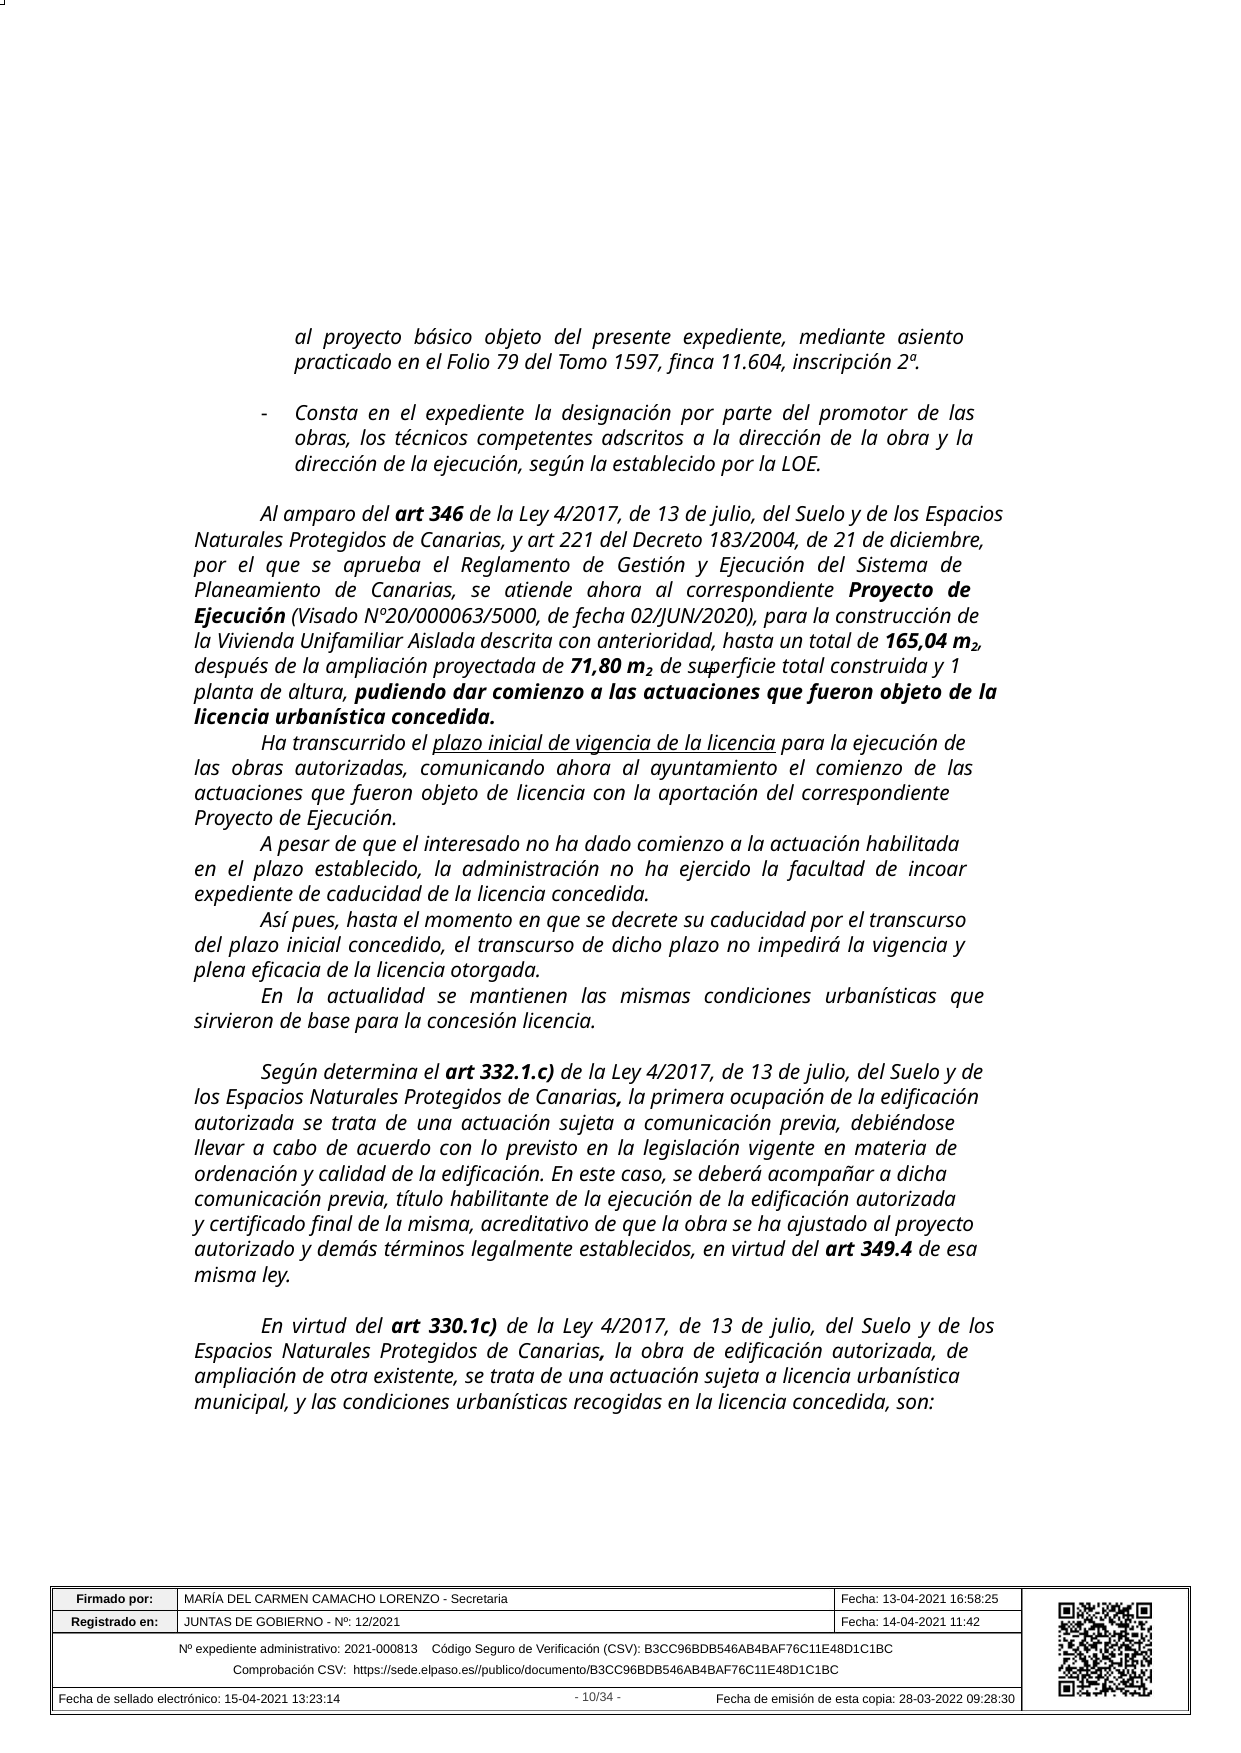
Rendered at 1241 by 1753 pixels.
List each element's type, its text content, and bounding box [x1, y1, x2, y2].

text Nº expediente administrativo: 2021-000813 Código Seguro de Verificación (CSV): B3CC96BDB546AB4BAF76C11E48D1C1BC [178, 1642, 920, 1656]
text - [261, 402, 292, 425]
text licencia urbanística concedida. [194, 704, 1072, 730]
text Fecha: 14-04-2021 11:42 [841, 1615, 1022, 1629]
text Planeamiento de Canarias, se atiende ahora al correspondiente Proyecto de [194, 577, 1072, 603]
text obras, los técnicos competentes adscritos a la dirección de la obra y la [294, 426, 1071, 451]
text comunicación previa, título habilitante de la ejecución de la edificación autorizada [194, 1186, 1072, 1211]
text MARÍA DEL CARMEN CAMACHO LORENZO - Secretaria [184, 1593, 533, 1607]
text Espacios Naturales Protegidos de Canarias, la obra de edificación autorizada, de [194, 1338, 1071, 1363]
text ampliación de otra existente, se trata de una actuación sujeta a licencia urbanística [194, 1364, 1071, 1389]
text JUNTAS DE GOBIERNO - Nº: 12/2021 [184, 1615, 533, 1629]
text después de la ampliación proyectada de 71,80 m2 de superficie total construida y 1 [194, 653, 1072, 679]
text A pesar de que el interesado no ha dado comienzo a la actuación habilitada [261, 831, 1072, 856]
text al proyecto básico objeto del presente expediente, mediante asiento [294, 325, 1071, 349]
text autorizada se trata de una actuación sujeta a comunicación previa, debiéndose [194, 1111, 1072, 1135]
text Fecha de emisión de esta copia: 28-03-2022 09:28:30 [716, 1692, 1040, 1706]
text las obras autorizadas, comunicando ahora al ayuntamiento el comienzo de las [194, 755, 1072, 780]
text Comprobación CSV: https://sede.elpaso.es//publico/documento/B3CC96BDB546AB4BAF76C11E48D1C1BC [233, 1663, 920, 1677]
text los Espacios Naturales Protegidos de Canarias, la primera ocupación de la edificación [194, 1084, 1072, 1110]
text plena eficacia de la licencia otorgada. [194, 958, 1072, 983]
text en el plazo establecido, la administración no ha ejercido la facultad de incoar [194, 857, 1072, 881]
text Fecha: 13-04-2021 16:58:25 [841, 1593, 1022, 1607]
text llevar a cabo de acuerdo con lo previsto en la legislación vigente en materia de [194, 1136, 1072, 1161]
text Ejecución (Visado Nº20/000063/5000, de fecha 02/JUN/2020), para la construcción de [194, 603, 1072, 628]
text expediente de caducidad de la licencia concedida. [194, 882, 1072, 907]
text Naturales Protegidos de Canarias, y art 221 del Decreto 183/2004, de 21 de diciembre, [194, 528, 1072, 552]
text planta de altura, pudiendo dar comienzo a las actuaciones que fueron objeto de la [194, 679, 1072, 704]
text En virtud del art 330.1c) de la Ley 4/2017, de 13 de julio, del Suelo y de los [261, 1313, 1071, 1338]
text - 10/34 - [574, 1691, 640, 1705]
text Firmado por: [76, 1593, 172, 1607]
text Según determina el art 332.1.c) de la Ley 4/2017, de 13 de julio, del Suelo y de [261, 1059, 1072, 1084]
text sirvieron de base para la concesión licencia. [194, 1009, 1071, 1034]
text Registrado en: [71, 1615, 177, 1629]
text practicado en el Folio 79 del Tomo 1597, finca 11.604, inscripción 2ª. [294, 350, 1071, 375]
text dirección de la ejecución, según la establecido por la LOE. [294, 451, 1071, 476]
text y certificado final de la misma, acreditativo de que la obra se ha ajustado al proyecto [194, 1212, 1072, 1236]
text del plazo inicial concedido, el transcurso de dicho plazo no impedirá la vigencia y [194, 933, 1072, 957]
text Fecha de sellado electrónico: 15-04-2021 13:23:14 [58, 1692, 365, 1706]
text municipal, y las condiciones urbanísticas recogidas en la licencia concedida, son: [194, 1389, 1071, 1414]
text Proyecto de Ejecución. [194, 806, 1072, 831]
text Al amparo del art 346 de la Ley 4/2017, de 13 de julio, del Suelo y de los Espacios [261, 501, 1072, 527]
picture [51, 1587, 1190, 1714]
text autorizado y demás términos legalmente establecidos, en virtud del art 349.4 de esa [194, 1236, 1072, 1262]
text Consta en el expediente la designación por parte del promotor de las [294, 401, 1071, 425]
text ordenación y calidad de la edificación. En este caso, se deberá acompañar a dicha [194, 1161, 1072, 1186]
text En la actualidad se mantienen las mismas condiciones urbanísticas que [261, 984, 1071, 1008]
text misma ley. [194, 1262, 1072, 1287]
text Ha transcurrido el plazo inicial de vigencia de la licencia para la ejecución de [261, 730, 1072, 755]
text Así pues, hasta el momento en que se decrete su caducidad por el transcurso [261, 907, 1072, 932]
text la Vivienda Unifamiliar Aislada descrita con anterioridad, hasta un total de 165,04 m2, [194, 628, 1072, 653]
text por el que se aprueba el Reglamento de Gestión y Ejecución del Sistema de [194, 553, 1072, 577]
text actuaciones que fueron objeto de licencia con la aportación del correspondiente [194, 781, 1072, 806]
